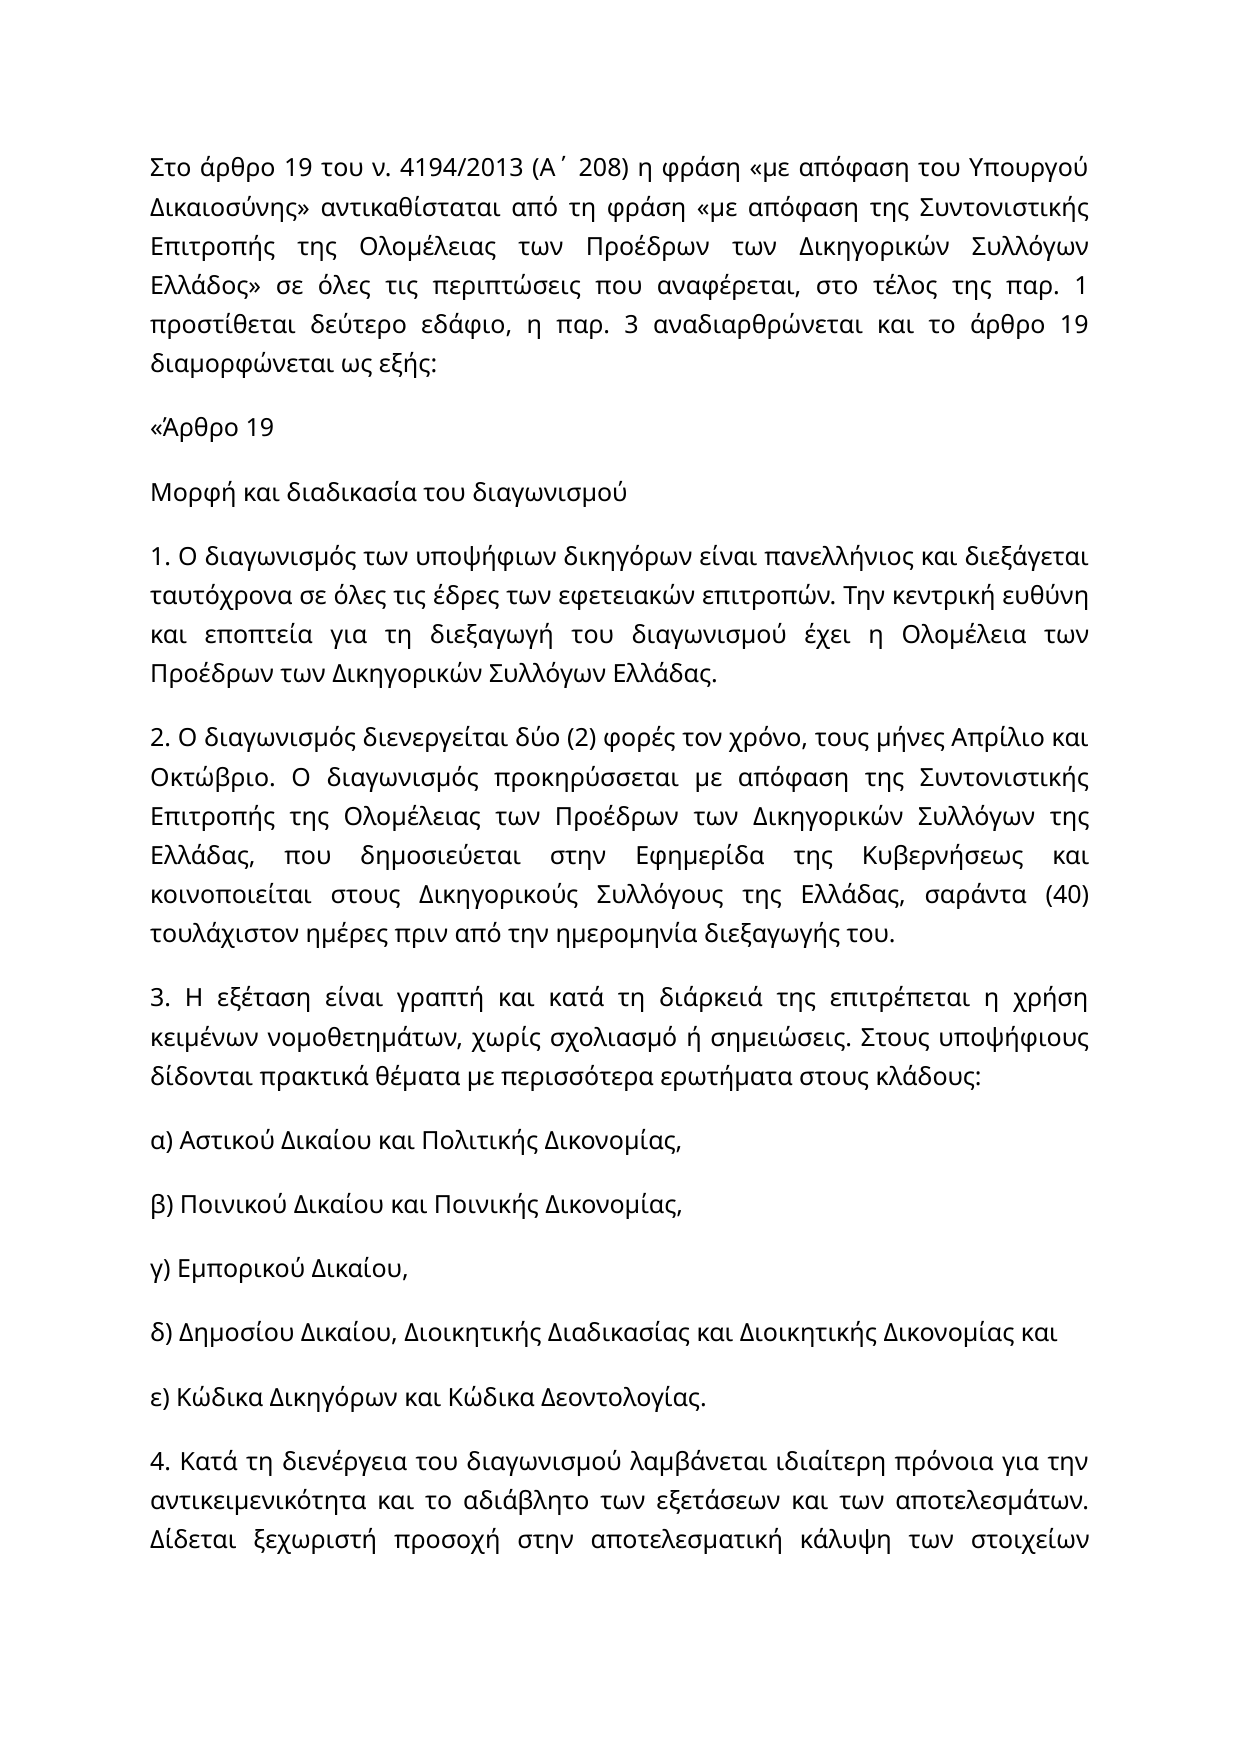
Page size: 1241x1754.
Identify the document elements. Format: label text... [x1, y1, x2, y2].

text 2. Ο διαγωνισμός διενεργείται δύο (2) φορές τον χρόνο, τους μήνες Απρίλιο και Οκτώβριο. Ο διαγωνισμός προκηρύσσεται με απόφαση της Συντονιστικής Επιτροπής της Ολομέλειας των Προέδρων των Δικηγορικών Συλλόγων της Ελλάδας, που δημοσιεύεται στην Εφημερίδα της Κυβερνήσεως και κοινοποιείται στους Δικηγορικούς Συλλόγους της Ελλάδας, σαράντα (40) τουλάχιστον ημέρες πριν από την ημερομηνία διεξαγωγής του. [150, 720, 1090, 950]
text Μορφή και διαδικασία του διαγωνισμού [150, 474, 1090, 508]
text ε) Κώδικα Δικηγόρων και Κώδικα Δεοντολογίας. [150, 1379, 1090, 1413]
text δ) Δημοσίου Δικαίου, Διοικητικής Διαδικασίας και Διοικητικής Δικονομίας και [150, 1315, 1090, 1349]
text γ) Εμπορικού Δικαίου, [150, 1251, 1090, 1285]
text 3. Η εξέταση είναι γραπτή και κατά τη διάρκειά της επιτρέπεται η χρήση κειμένων νομοθετημάτων, χωρίς σχολιασμό ή σημειώσεις. Στους υποψήφιους δίδονται πρακτικά θέματα με περισσότερα ερωτήματα στους κλάδους: [150, 980, 1090, 1092]
text 1. Ο διαγωνισμός των υποψήφιων δικηγόρων είναι πανελλήνιος και διεξάγεται ταυτόχρονα σε όλες τις έδρες των εφετειακών επιτροπών. Την κεντρική ευθύνη και εποπτεία για τη διεξαγωγή του διαγωνισμού έχει η Ολομέλεια των Προέδρων των Δικηγορικών Συλλόγων Ελλάδας. [150, 538, 1090, 690]
text β) Ποινικού Δικαίου και Ποινικής Δικονομίας, [150, 1187, 1090, 1221]
text 4. Κατά τη διενέργεια του διαγωνισμού λαμβάνεται ιδιαίτερη πρόνοια για την αντικειμενικότητα και το αδιάβλητο των εξετάσεων και των αποτελεσμάτων. Δίδεται ξεχωριστή προσοχή στην αποτελεσματική κάλυψη των στοιχείων [150, 1443, 1090, 1556]
text α) Αστικού Δικαίου και Πολιτικής Δικονομίας, [150, 1122, 1090, 1157]
text Στο άρθρο 19 του ν. 4194/2013 (Α΄ 208) η φράση «με απόφαση του Υπουργού Δικαιοσύνης» αντικαθίσταται από τη φράση «με απόφαση της Συντονιστικής Επιτροπής της Ολομέλειας των Προέδρων των Δικηγορικών Συλλόγων Ελλάδος» σε όλες τις περιπτώσεις που αναφέρεται, στο τέλος της παρ. 1 προστίθεται δεύτερο εδάφιο, η παρ. 3 αναδιαρθρώνεται και το άρθρο 19 διαμορφώνεται ως εξής: [150, 150, 1090, 380]
text «Άρθρο 19 [150, 410, 1090, 444]
